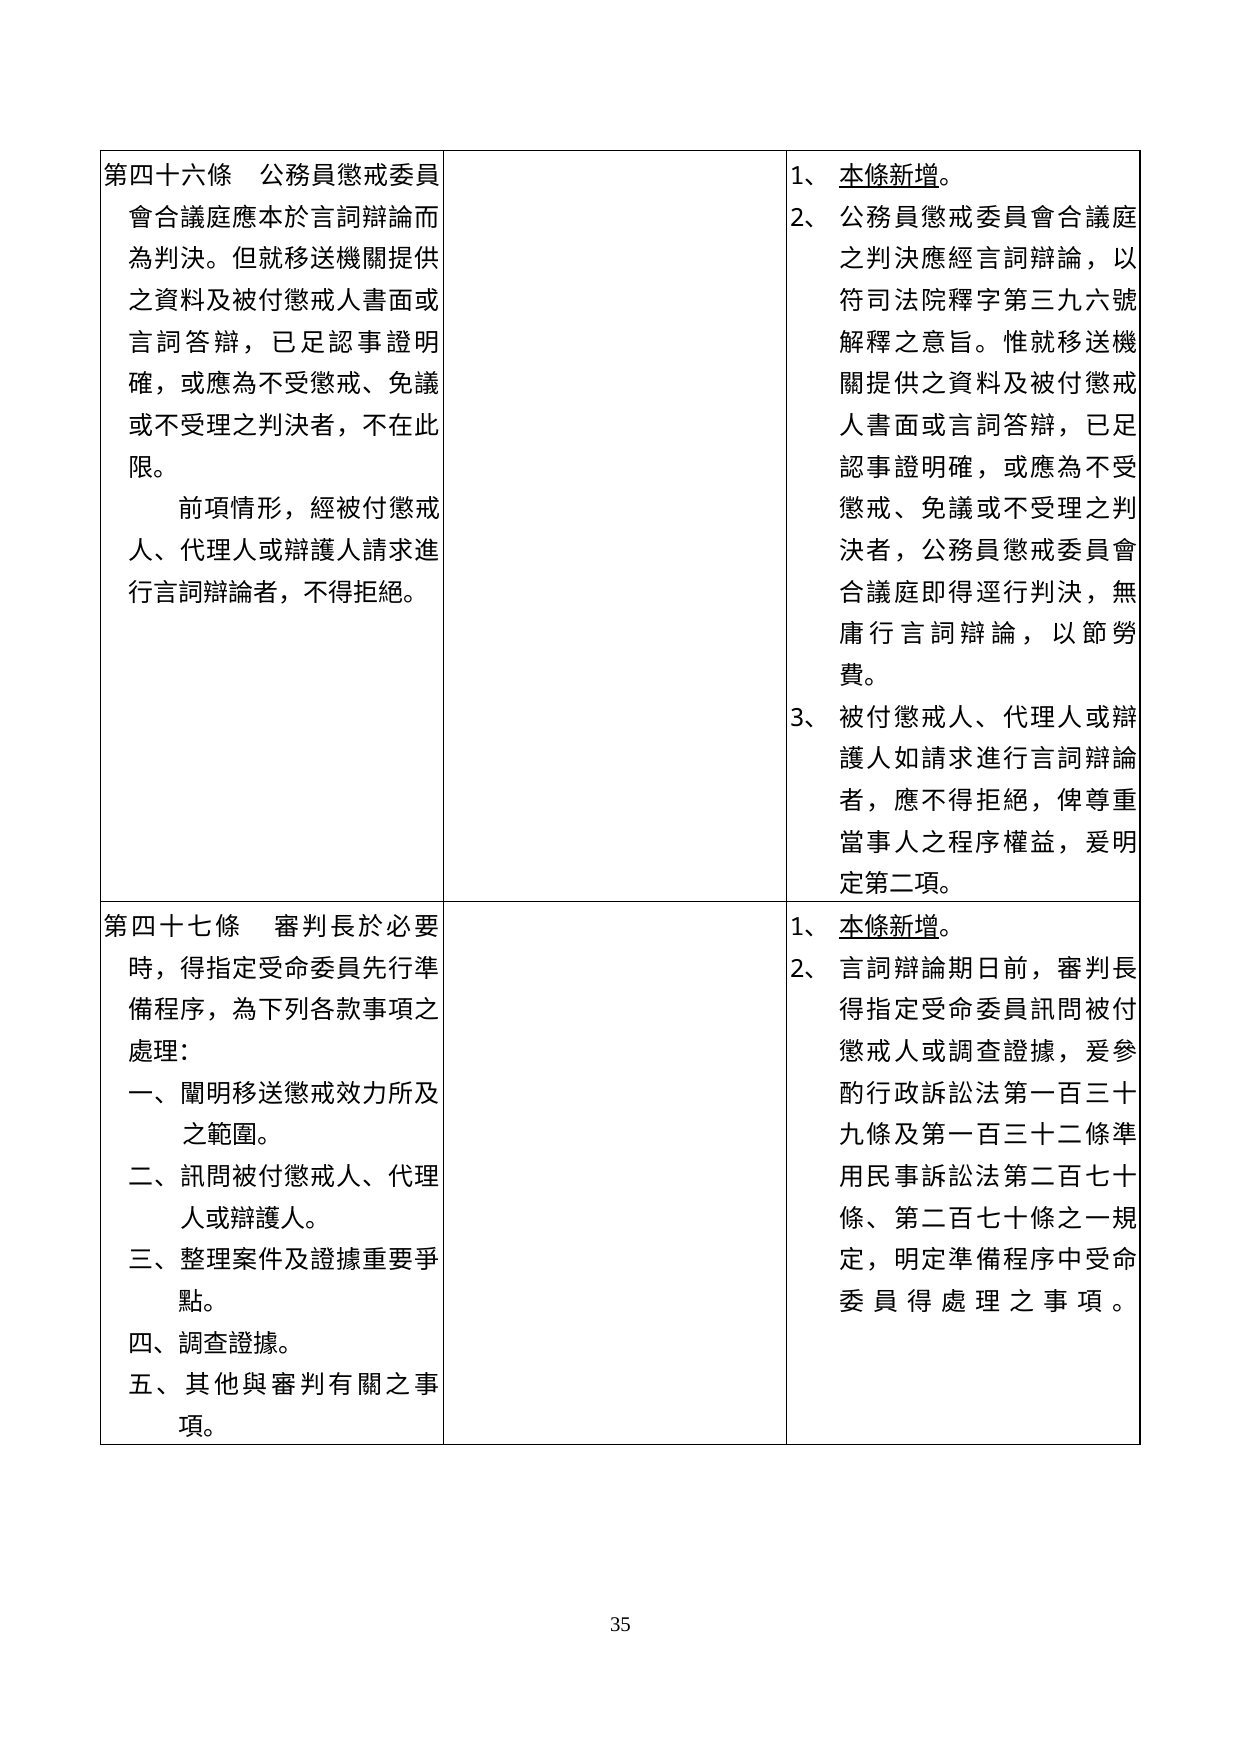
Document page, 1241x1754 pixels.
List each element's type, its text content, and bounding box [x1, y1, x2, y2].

table_cell 第四十六條 公務員懲戒委員會合議庭應本於言詞辯論而為判決。但就移送機關提供之資料及被付懲戒人書面或言詞答辯，已足認事證明確，或應為不受懲戒、免議或不受理之判決者，不在此限。 前項情形，經被付懲戒人、代理人或辯護人請求進行言詞辯論者，不得拒絕。 [101, 151, 443, 901]
table_cell [444, 902, 786, 1444]
table_cell 第四十七條 審判長於必要時，得指定受命委員先行準備程序，為下列各款事項之處理： 一、闡明移送懲戒效力所及之範圍。 二、訊問被付懲戒人、代理人或辯護人。 三、整理案件及證據重要爭點。 四、調查證據。 五、其他與審判有關之事項。 [101, 902, 443, 1444]
table_cell [444, 151, 786, 901]
table_cell 本條新增。 公務員懲戒委員會合議庭之判決應經言詞辯論，以符司法院釋字第三九六號解釋之意旨。惟就移送機關提供之資料及被付懲戒人書面或言詞答辯，已足認事證明確，或應為不受懲戒、免議或不受理之判決者，公務員懲戒委員會合議庭即得逕行判決，無庸行言詞辯論，以節勞費。 被付懲戒人、代理人或辯護人如請求進行言詞辯論者，應不得拒絕，俾尊重當事人之程序權益，爰明定第二項。 [787, 151, 1139, 901]
table_cell 本條新增。 言詞辯論期日前，審判長得指定受命委員訊問被付懲戒人或調查證據，爰參酌行政訴訟法第一百三十九條及第一百三十二條準用民事訴訟法第二百七十條、第二百七十條之一規定，明定準備程序中受命委員得處理之事項。 [787, 902, 1139, 1444]
